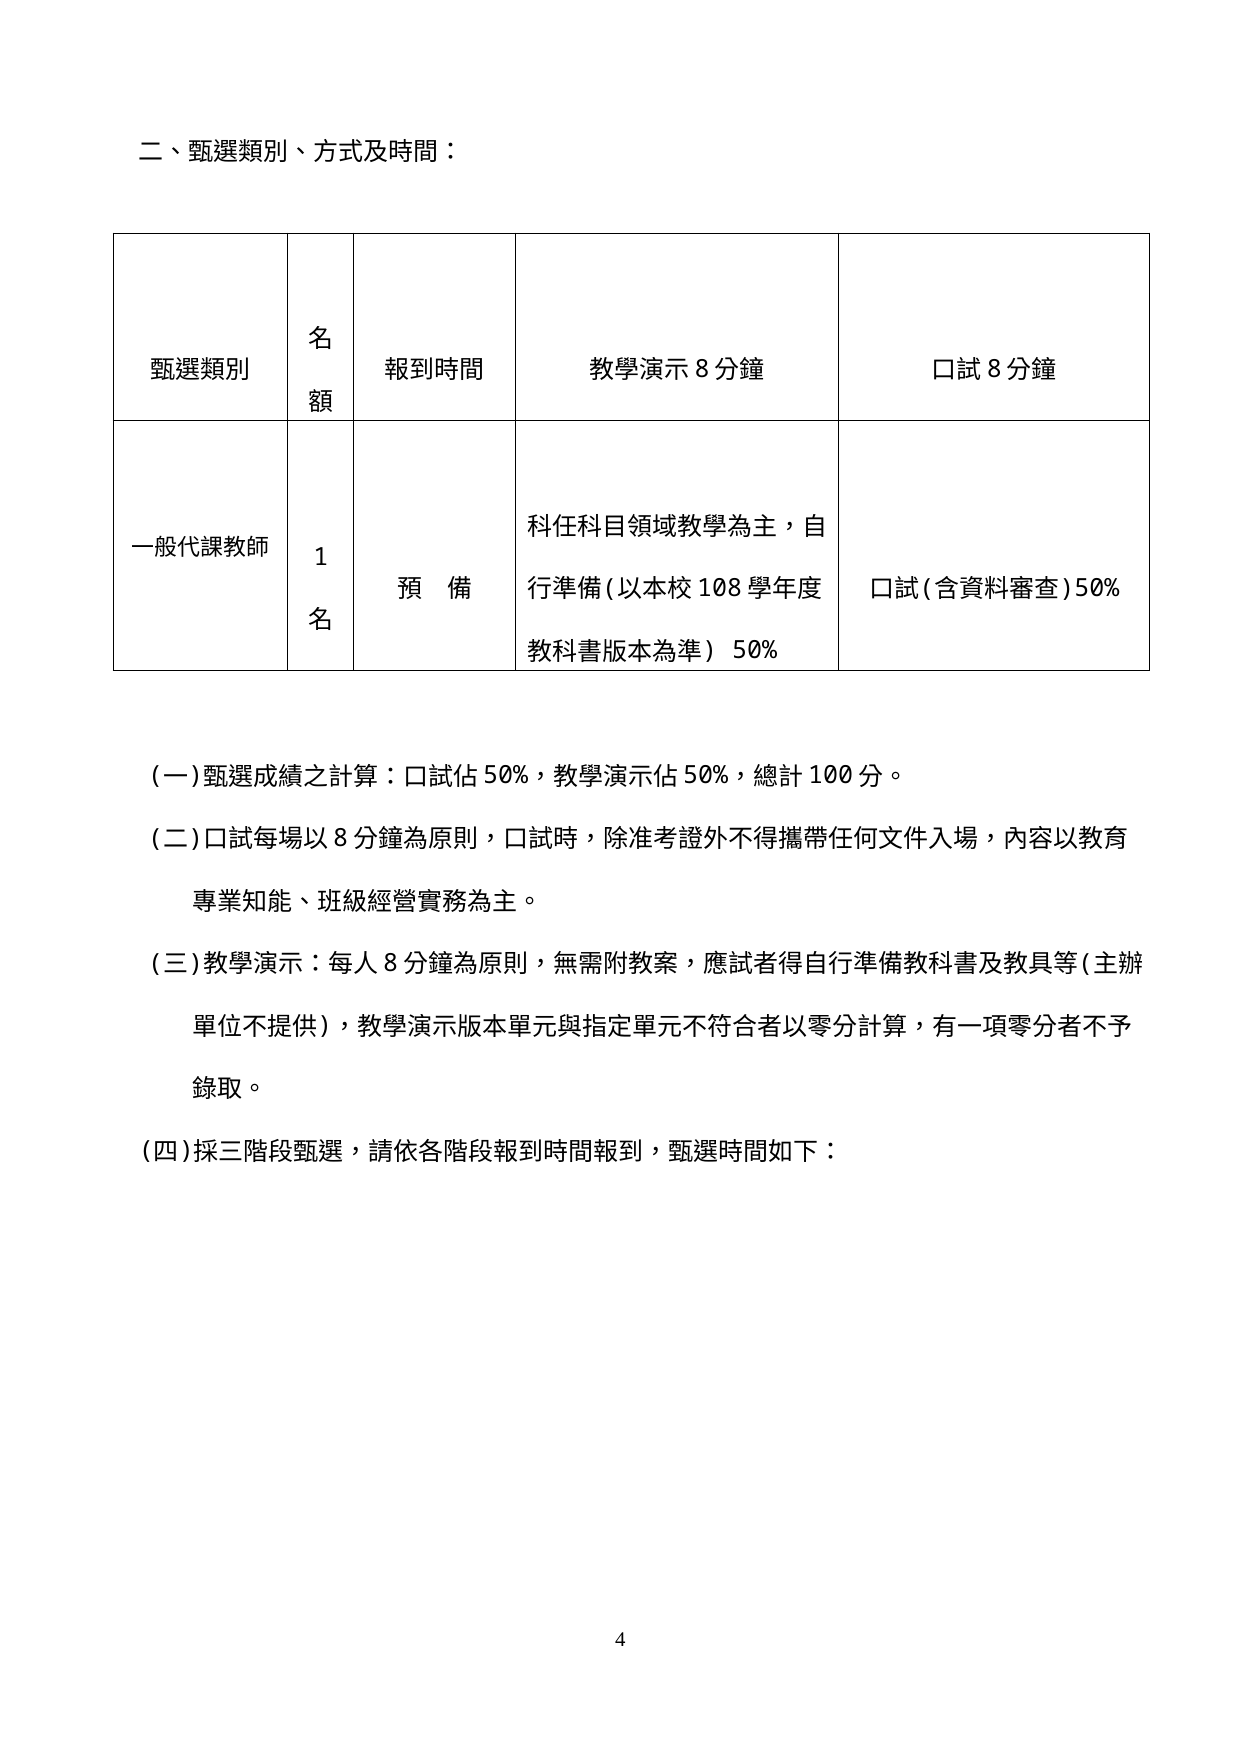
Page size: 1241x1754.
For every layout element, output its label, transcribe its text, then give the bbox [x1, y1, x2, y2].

text (三)教學演示：每人8分鐘為原則，無需附教案，應試者得自行準備教科書及教具等(主辦單位不提供)，教學演示版本單元與指定單元不符合者以零分計算，有一項零分者不予錄取。 [133, 920, 1152, 1108]
table_cell 一般代課教師 [114, 421, 287, 670]
text (四)採三階段甄選，請依各階段報到時間報到，甄選時間如下： [139, 1108, 1152, 1170]
table_header 報到時間 [354, 234, 515, 420]
table_header 教學演示8分鐘 [516, 234, 838, 420]
table_header 名額 [288, 234, 353, 420]
table_cell 1名 [288, 421, 353, 670]
table_cell 科任科目領域教學為主，自行準備(以本校108學年度教科書版本為準) 50% [516, 421, 838, 670]
table_cell 口試(含資料審查)50% [839, 421, 1149, 670]
table_header 甄選類別 [114, 234, 287, 420]
text (一)甄選成績之計算：口試佔50%，教學演示佔50%，總計100分。 [133, 733, 1152, 795]
table_header 口試8分鐘 [839, 234, 1149, 420]
table_cell 預 備 [354, 421, 515, 670]
text (二)口試每場以8分鐘為原則，口試時，除准考證外不得攜帶任何文件入場，內容以教育專業知能、班級經營實務為主。 [133, 795, 1152, 920]
text 二、甄選類別、方式及時間： [139, 108, 1152, 170]
